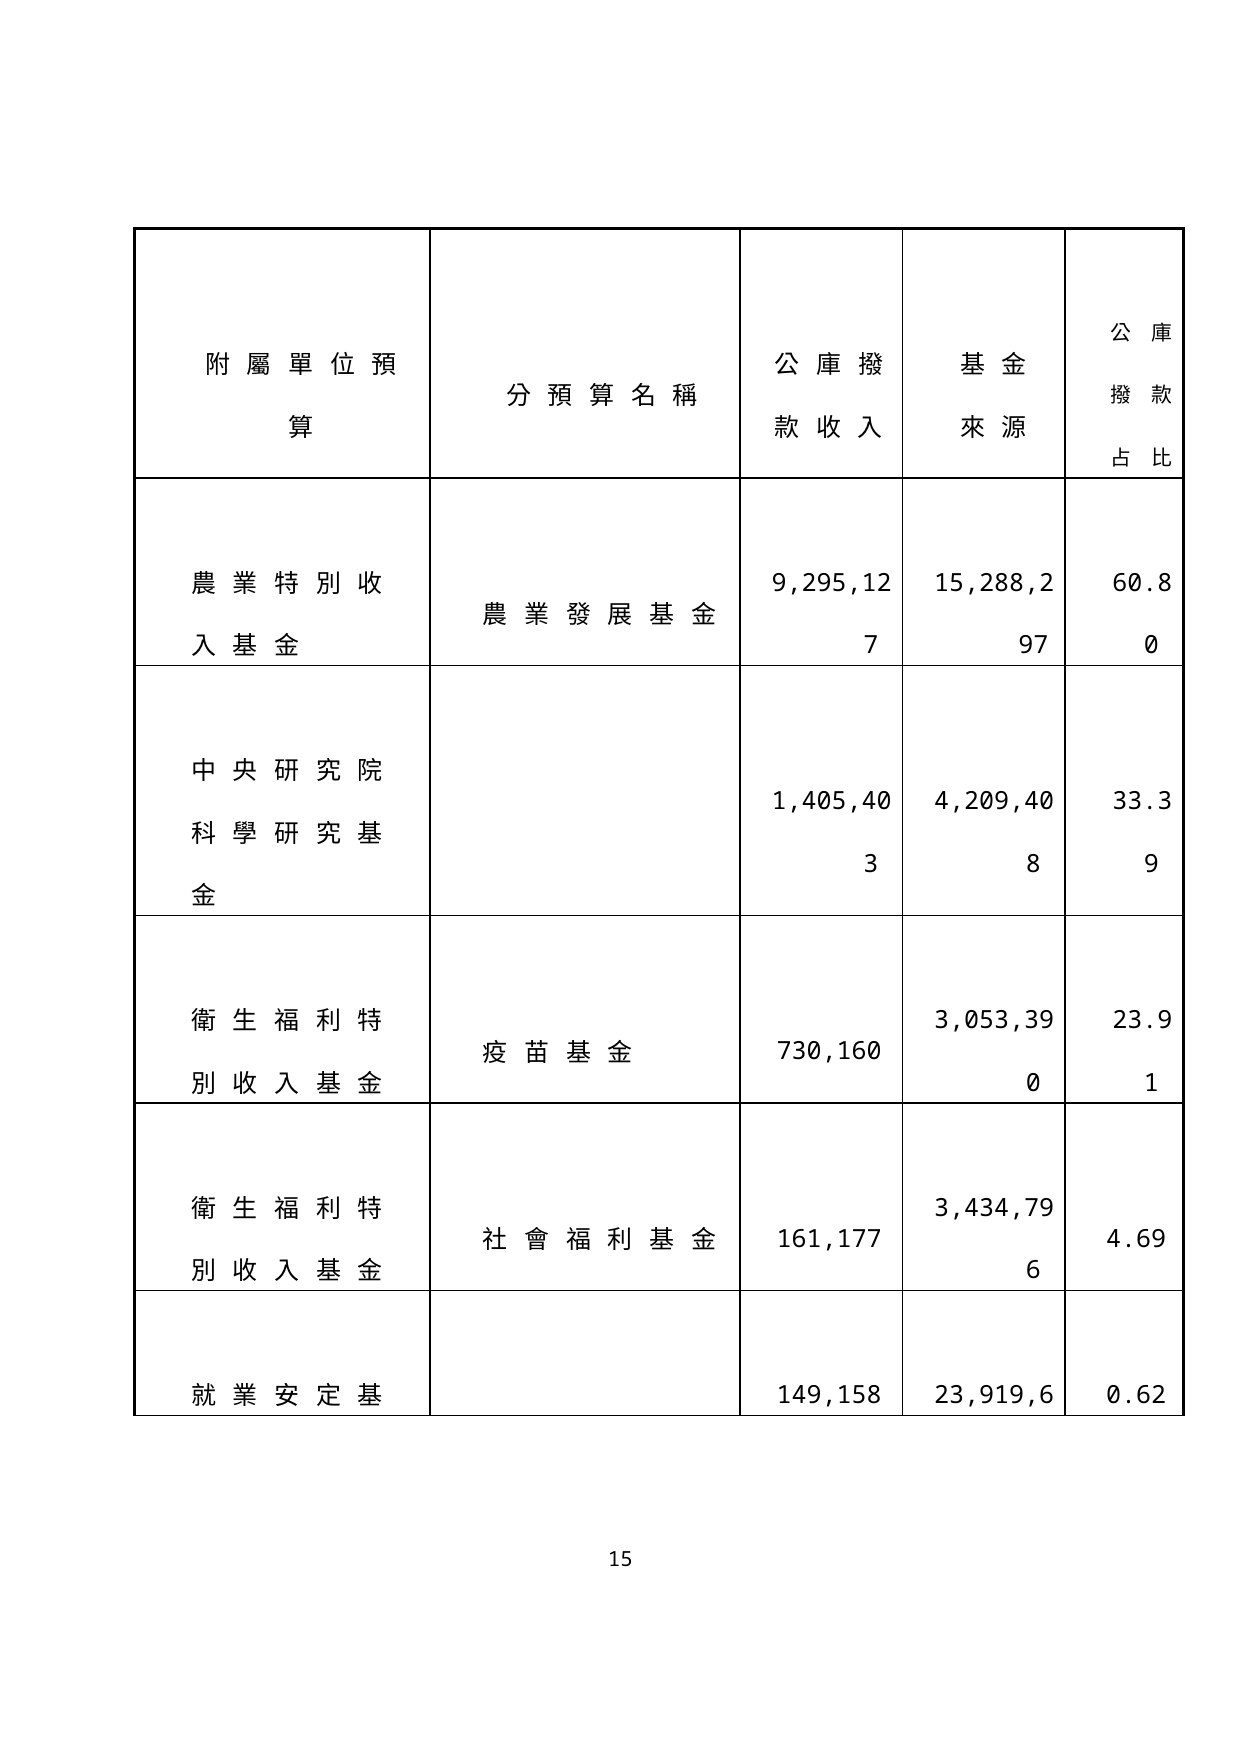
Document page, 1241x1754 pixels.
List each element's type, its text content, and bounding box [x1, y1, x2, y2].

table_cell 社會福利基金 [431, 1104, 739, 1290]
table_cell 23.91 [1066, 916, 1182, 1102]
table_cell 衛生福利特別收入基金 [136, 916, 429, 1102]
table_cell 9,295,127 [741, 479, 902, 665]
table_cell 0.62 [1066, 1291, 1182, 1415]
table_cell 33.39 [1066, 666, 1182, 915]
table_cell 農業特別收入基金 [136, 479, 429, 665]
table_cell 161,177 [741, 1104, 902, 1290]
table_cell 3,053,390 [903, 916, 1064, 1102]
table_cell 1,405,403 [741, 666, 902, 915]
table_header 附屬單位預算 [136, 230, 429, 477]
table_cell 就業安定基 [136, 1291, 429, 1415]
table_header 分預算名稱 [431, 230, 739, 477]
table_cell 60.80 [1066, 479, 1182, 665]
table_cell 農業發展基金 [431, 479, 739, 665]
table_cell 4,209,408 [903, 666, 1064, 915]
table_header 公庫撥款收入 [741, 230, 902, 477]
table_cell 4.69 [1066, 1104, 1182, 1290]
table_cell 疫苗基金 [431, 916, 739, 1102]
table_header 公庫撥款占比 [1066, 230, 1182, 477]
table_header 基金來源 [903, 230, 1064, 477]
table_cell 中央研究院科學研究基金 [136, 666, 429, 915]
table_cell 15,288,297 [903, 479, 1064, 665]
table_cell 149,158 [741, 1291, 902, 1415]
table_cell 衛生福利特別收入基金 [136, 1104, 429, 1290]
table_cell 730,160 [741, 916, 902, 1102]
table_cell 3,434,796 [903, 1104, 1064, 1290]
table_cell 23,919,6 [903, 1291, 1064, 1415]
table_cell [431, 666, 739, 915]
table_cell [431, 1291, 739, 1415]
